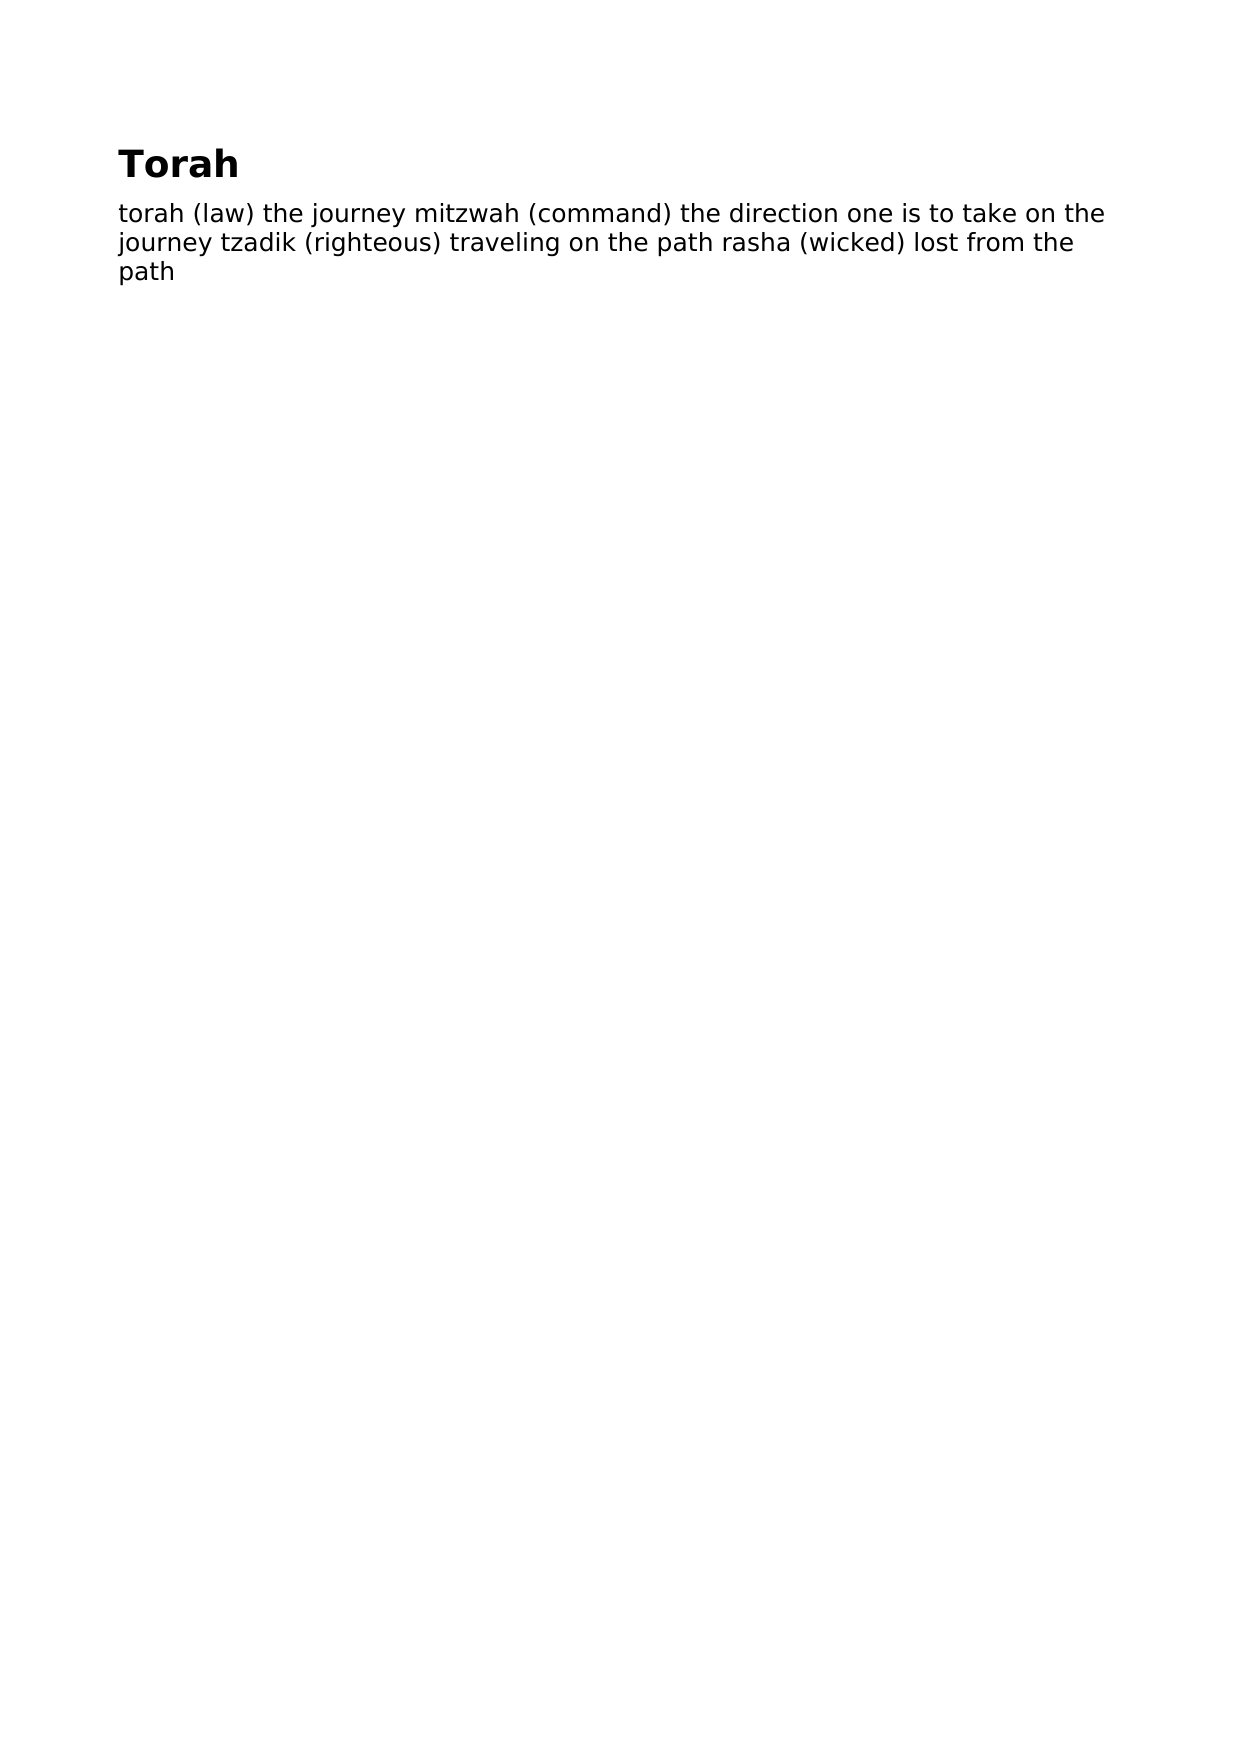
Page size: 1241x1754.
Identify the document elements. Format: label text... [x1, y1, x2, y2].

text torah (law) the journey mitzwah (command) the direction one is to take on the journey tzadik (righteous) traveling on the path rasha (wicked) lost from the path [118, 199, 1122, 287]
subtitle Torah [118, 143, 1122, 187]
